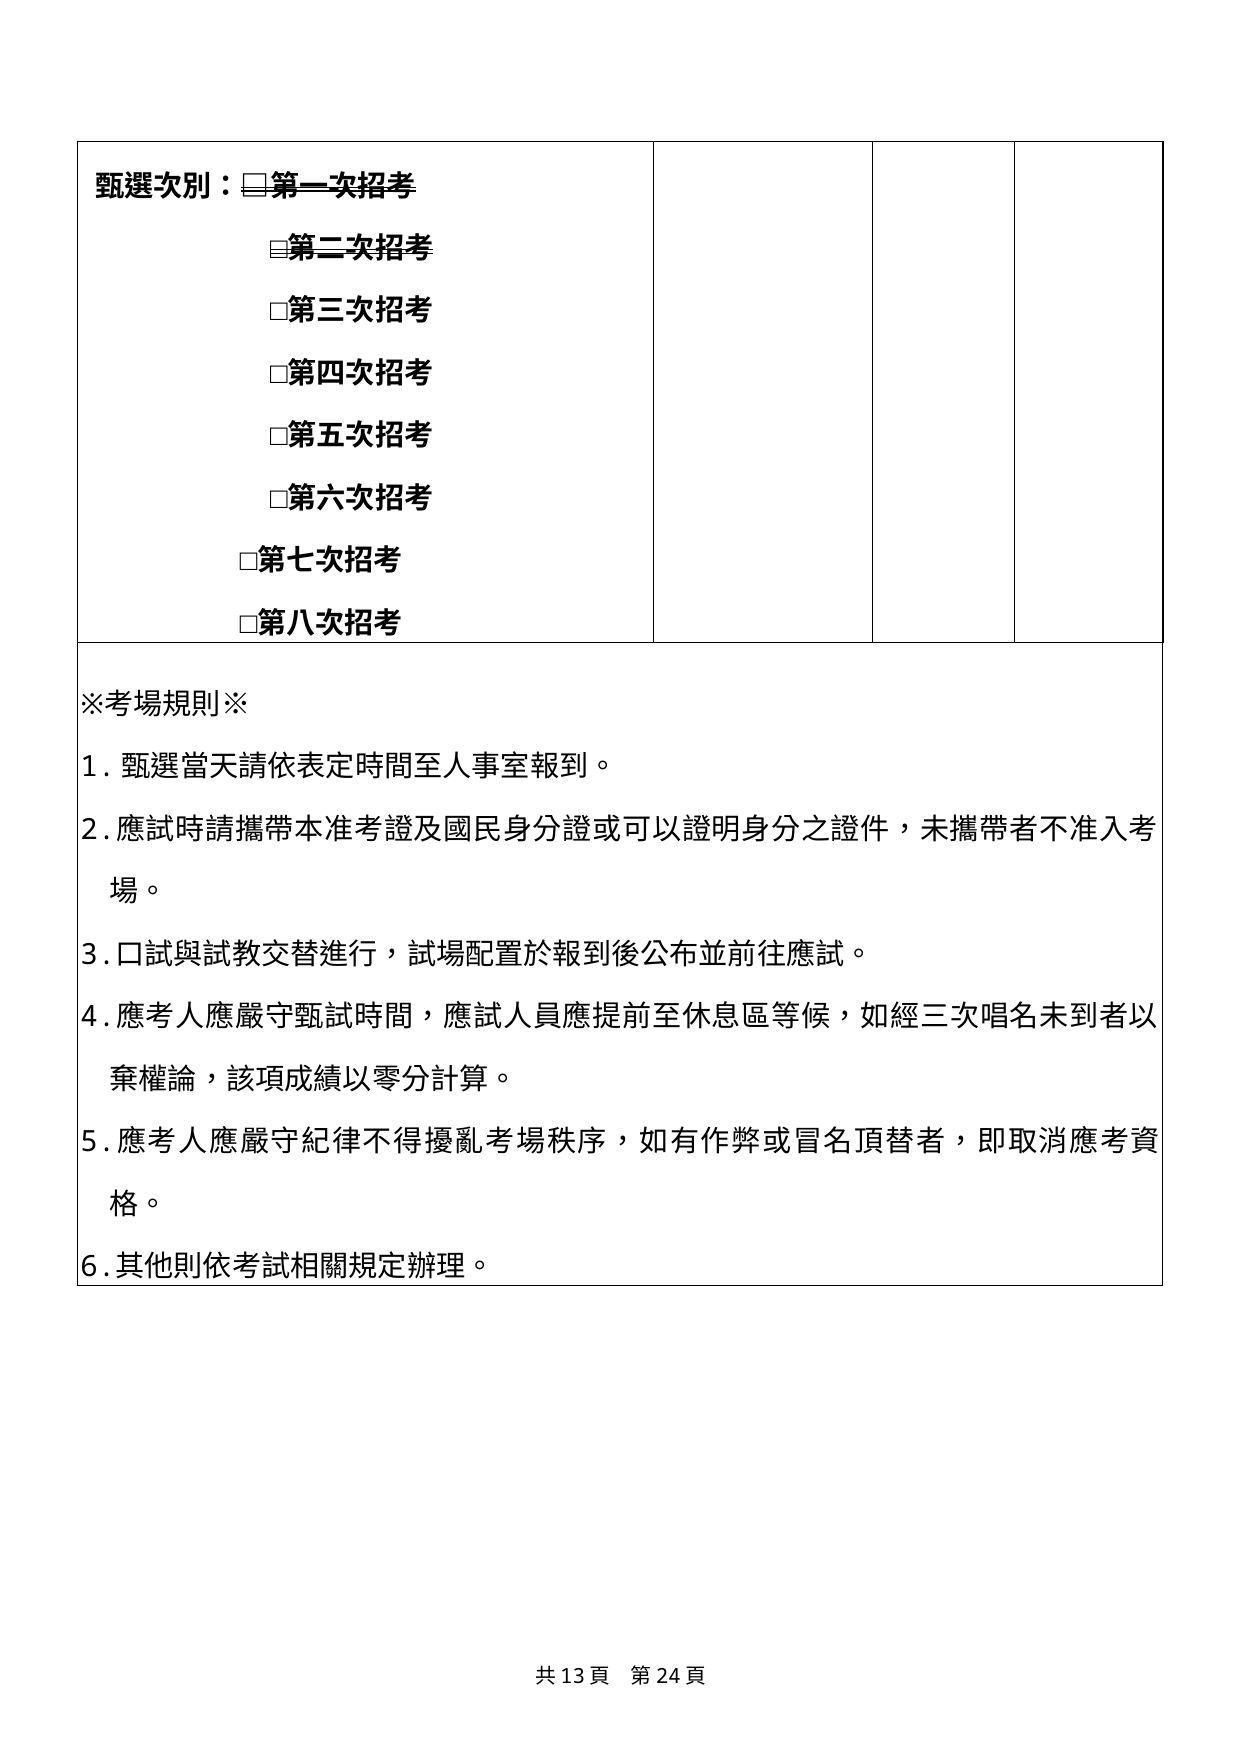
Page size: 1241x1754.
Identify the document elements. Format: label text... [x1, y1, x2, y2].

table_cell [873, 142, 1014, 642]
table_cell [654, 142, 872, 642]
table_cell ※考場規則※ 1. 甄選當天請依表定時間至人事室報到。 2.應試時請攜帶本准考證及國民身分證或可以證明身分之證件，未攜帶者不准入考場。 3.口試與試教交替進行，試場配置於報到後公布並前往應試。 4.應考人應嚴守甄試時間，應試人員應提前至休息區等候，如經三次唱名未到者以棄權論，該項成績以零分計算。 5.應考人應嚴守紀律不得擾亂考場秩序，如有作弊或冒名頂替者，即取消應考資格。 6.其他則依考試相關規定辦理。 [78, 643, 1162, 1285]
table_cell [1015, 142, 1162, 642]
table_header 甄選次別：□第一次招考 □第二次招考 □第三次招考 □第四次招考 □第五次招考 □第六次招考 □第七次招考 □第八次招考 [78, 142, 653, 642]
